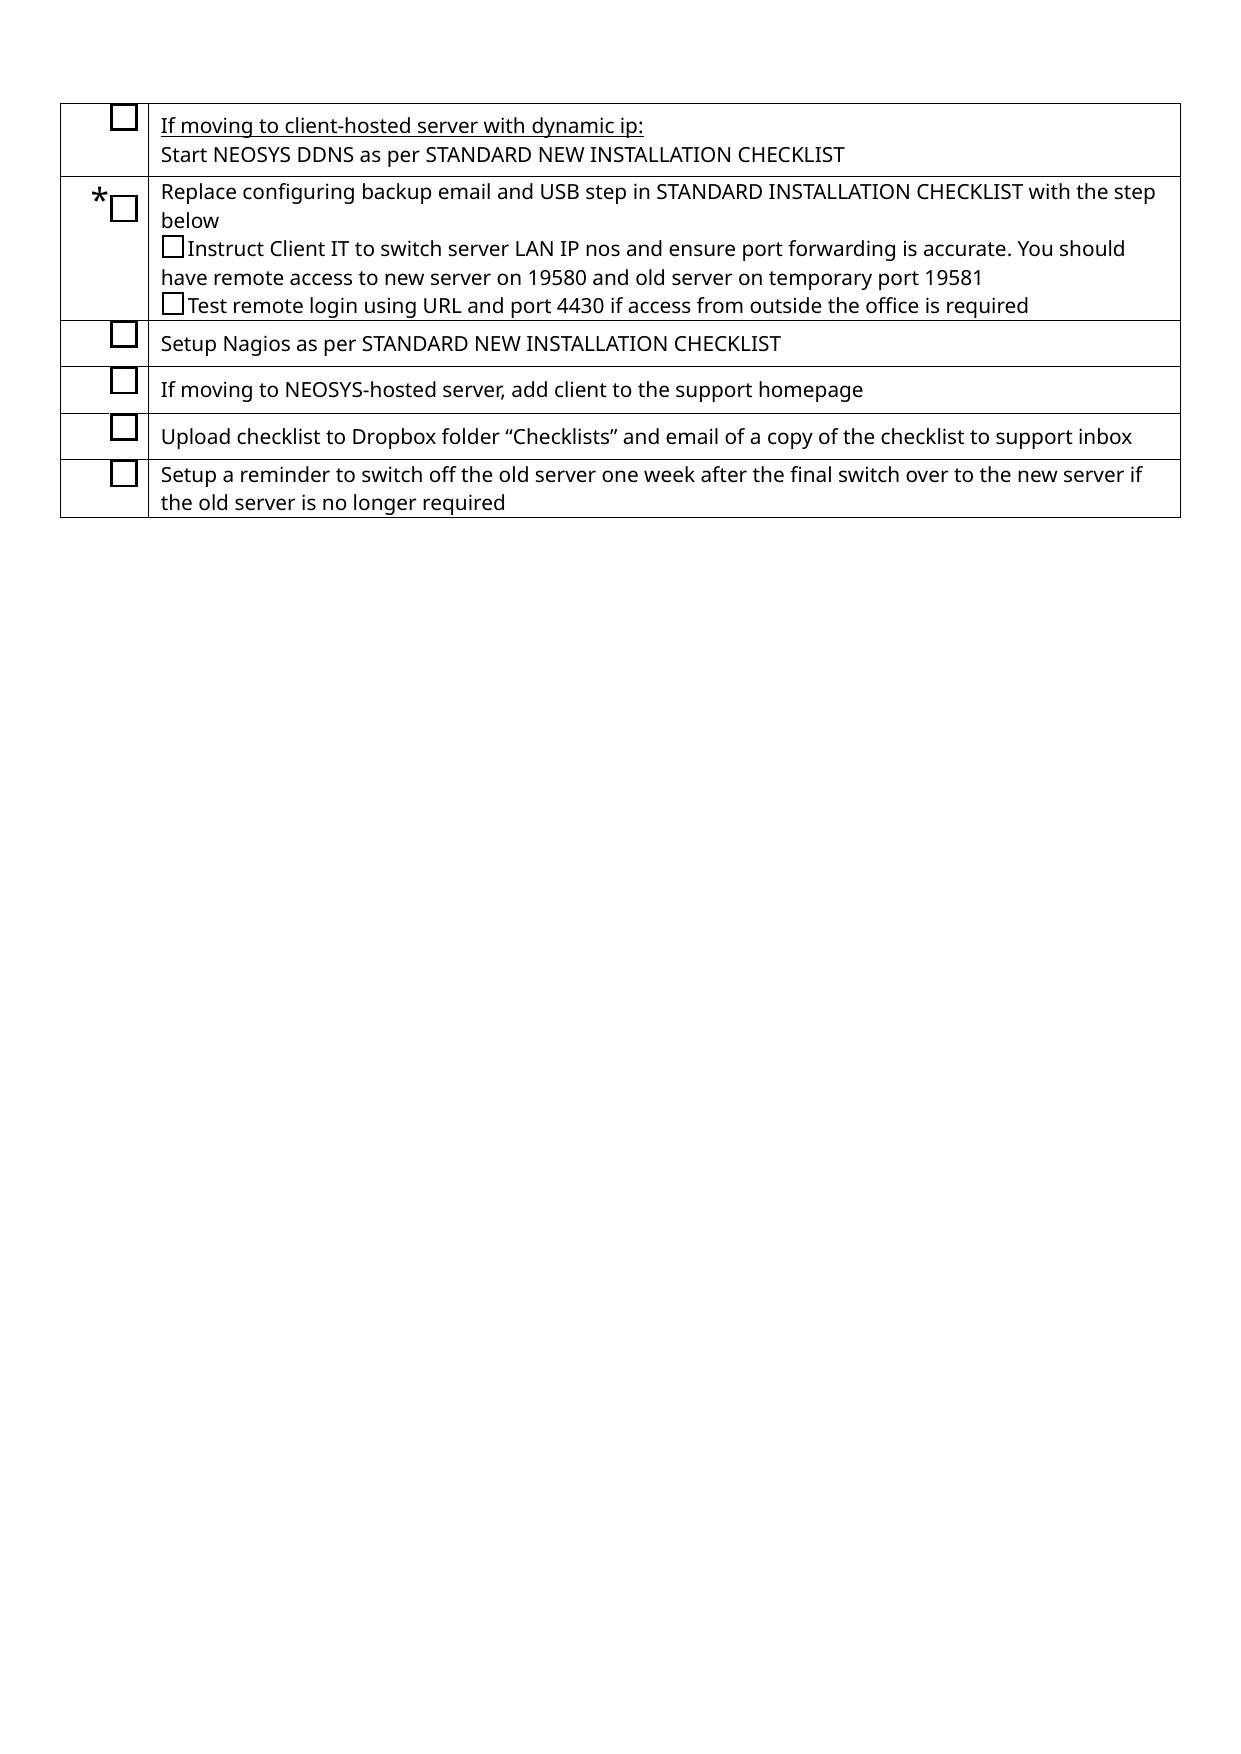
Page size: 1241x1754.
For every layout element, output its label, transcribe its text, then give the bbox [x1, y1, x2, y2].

table_cell Setup a reminder to switch off the old server one week after the final switch over to the new server if the old server is no longer required [149, 460, 1180, 517]
table_cell [61, 367, 148, 412]
table_cell * [61, 177, 148, 319]
table_cell Setup Nagios as per STANDARD NEW INSTALLATION CHECKLIST [149, 321, 1180, 366]
table_cell If moving to NEOSYS-hosted server, add client to the support homepage [149, 367, 1180, 412]
table_cell Upload checklist to Dropbox folder “Checklists” and email of a copy of the checklist to support inbox [149, 414, 1180, 459]
table_cell Replace configuring backup email and USB step in STANDARD INSTALLATION CHECKLIST with the step below Instruct Client IT to switch server LAN IP nos and ensure port forwarding is accurate. You should have remote access to new server on 19580 and old server on temporary port 19581 Test remote login using URL and port 4430 if access from outside the office is required [149, 177, 1180, 319]
table_cell [61, 414, 148, 459]
table_cell If moving to client-hosted server with dynamic ip: Start NEOSYS DDNS as per STANDARD NEW INSTALLATION CHECKLIST [149, 104, 1180, 176]
table_cell [61, 460, 148, 517]
table_cell [61, 104, 148, 176]
table_cell [61, 321, 148, 366]
